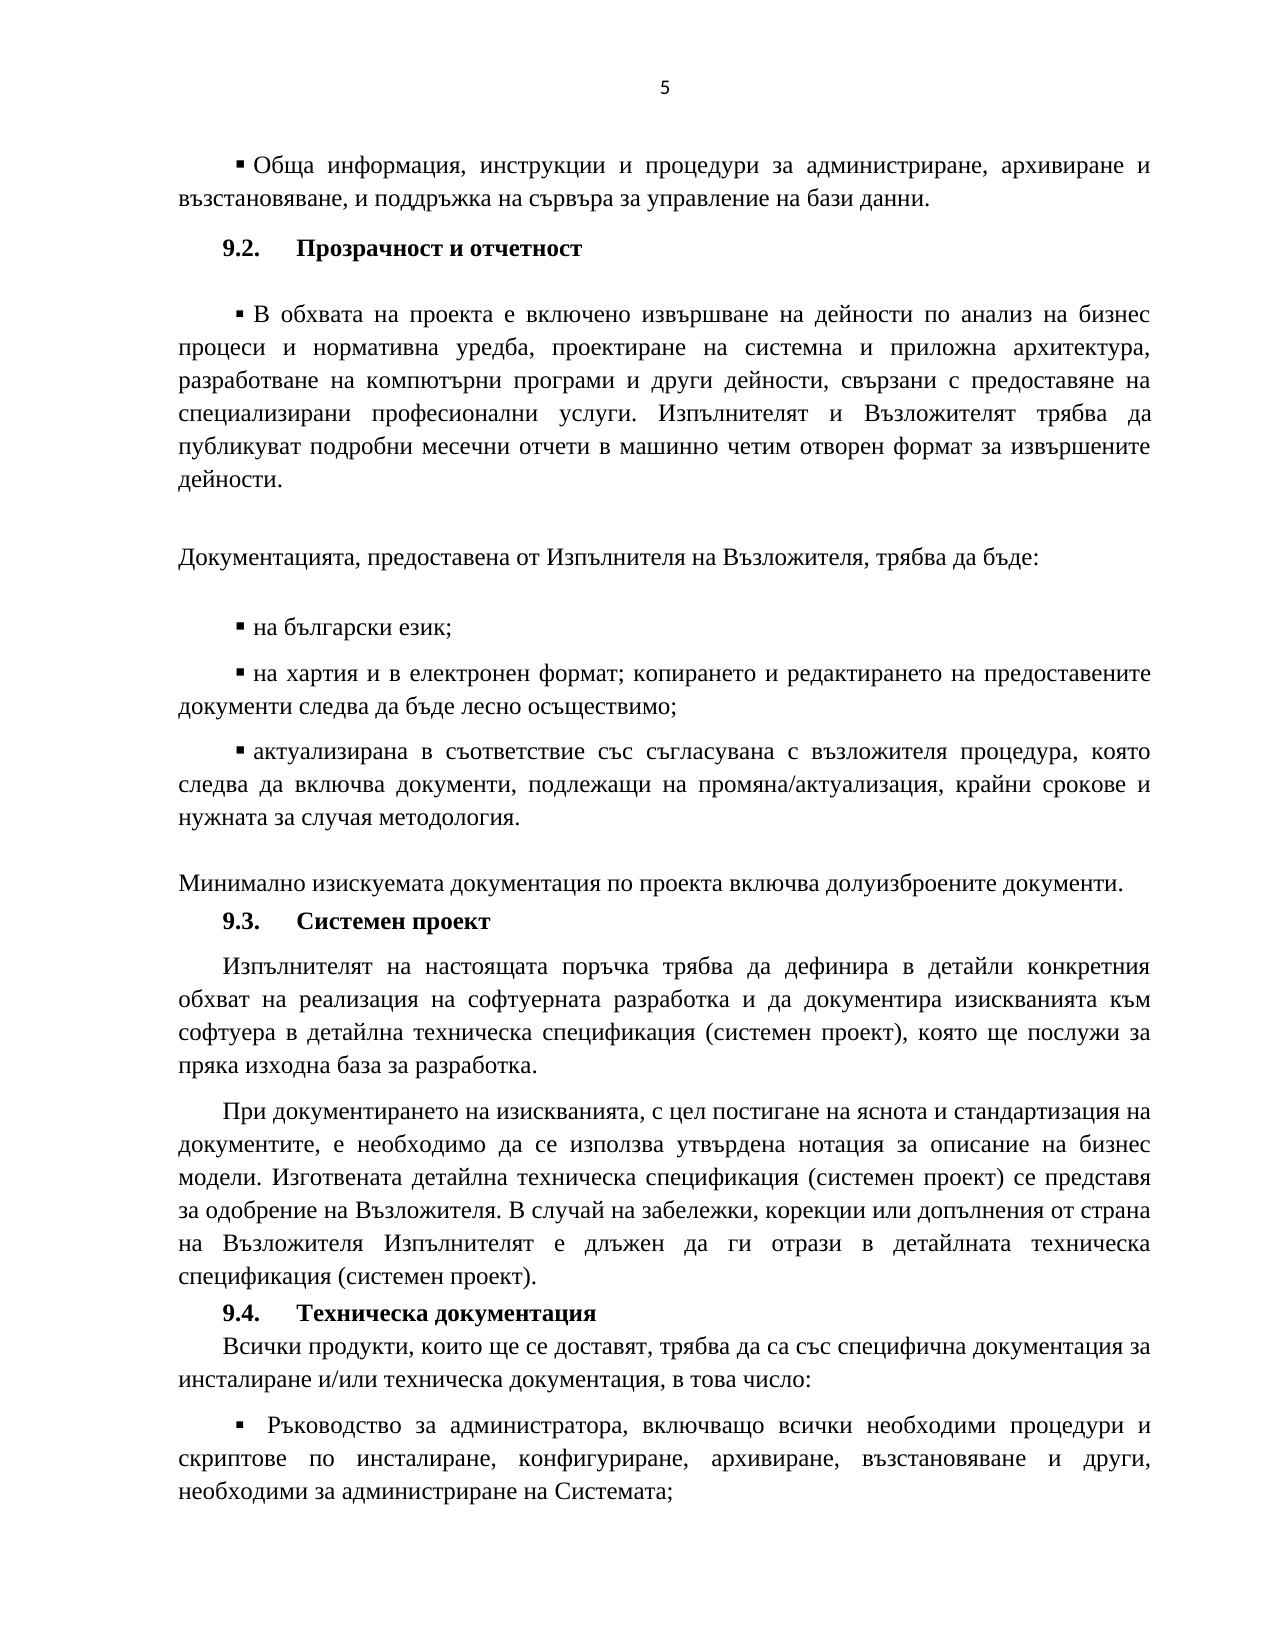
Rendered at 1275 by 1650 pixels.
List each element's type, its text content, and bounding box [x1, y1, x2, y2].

text Минимално изискуемата документация по проекта включва долуизброените документи. [178, 868, 1152, 897]
text Изпълнителят на настоящата поръчка трябва да дефинира в детайли конкретния обхват на реализация на софтуерната разработка и да документира изискванията към софтуера в детайлна техническа спецификация (системен проект), която ще послужи за пряка изходна база за разработка. [178, 951, 1152, 1079]
list Обща информация, инструкции и процедури за администриране, архивиране и възстановяване, и поддръжка на сървъра за управление на бази данни. [178, 150, 1152, 212]
list Ръководство за администратора, включващо всички необходими процедури и скриптове по инсталиране, конфигуриране, архивиране, възстановяване и други, необходими за администриране на системата; [178, 1410, 1152, 1504]
list В обхвата на проекта е включено извършване на дейности по анализ на бизнес процеси и нормативна уредба, проектиране на системна и приложна архитектура, разработване на компютърни програми и други дейности, свързани с предоставяне на специализирани професионални услуги. Изпълнителят и възложителят трябва да публикуват подробни месечни отчети в машинно четим отворен формат за извършените дейности. [178, 299, 1152, 493]
text Всички продукти, които ще се доставят, трябва да са със специфична документация за инсталиране и/или техническа документация, в това число: [178, 1331, 1152, 1393]
list на хартия и в електронен формат; копирането и редактирането на предоставените документи следва да бъде лесно осъществимо; [178, 658, 1152, 720]
list актуализирана в съответствие със съгласувана с възложителя процедура, която следва да включва документи, подлежащи на промяна/актуализация, крайни срокове и нужната за случая методология. [178, 736, 1152, 831]
list на български език; [178, 612, 1152, 641]
subtitle Прозрачност и отчетност [222, 233, 1152, 261]
subtitle Техническа документация [222, 1298, 1152, 1327]
subtitle Документацията, предоставена от изпълнителя на възложителя, трябва да бъде: [178, 542, 1152, 571]
subtitle Системен проект [222, 906, 1152, 934]
text При документирането на изискванията, с цел постигане на яснота и стандартизация на документите, е необходимо да се използва утвърдена нотация за описание на бизнес модели. Изготвената детайлна техническа спецификация (системен проект) се представя за одобрение на възложителя. В случай на забележки, корекции или допълнения от страна на възложителя изпълнителят е длъжен да ги отрази в детайлната техническа спецификация (системен проект). [178, 1096, 1152, 1290]
